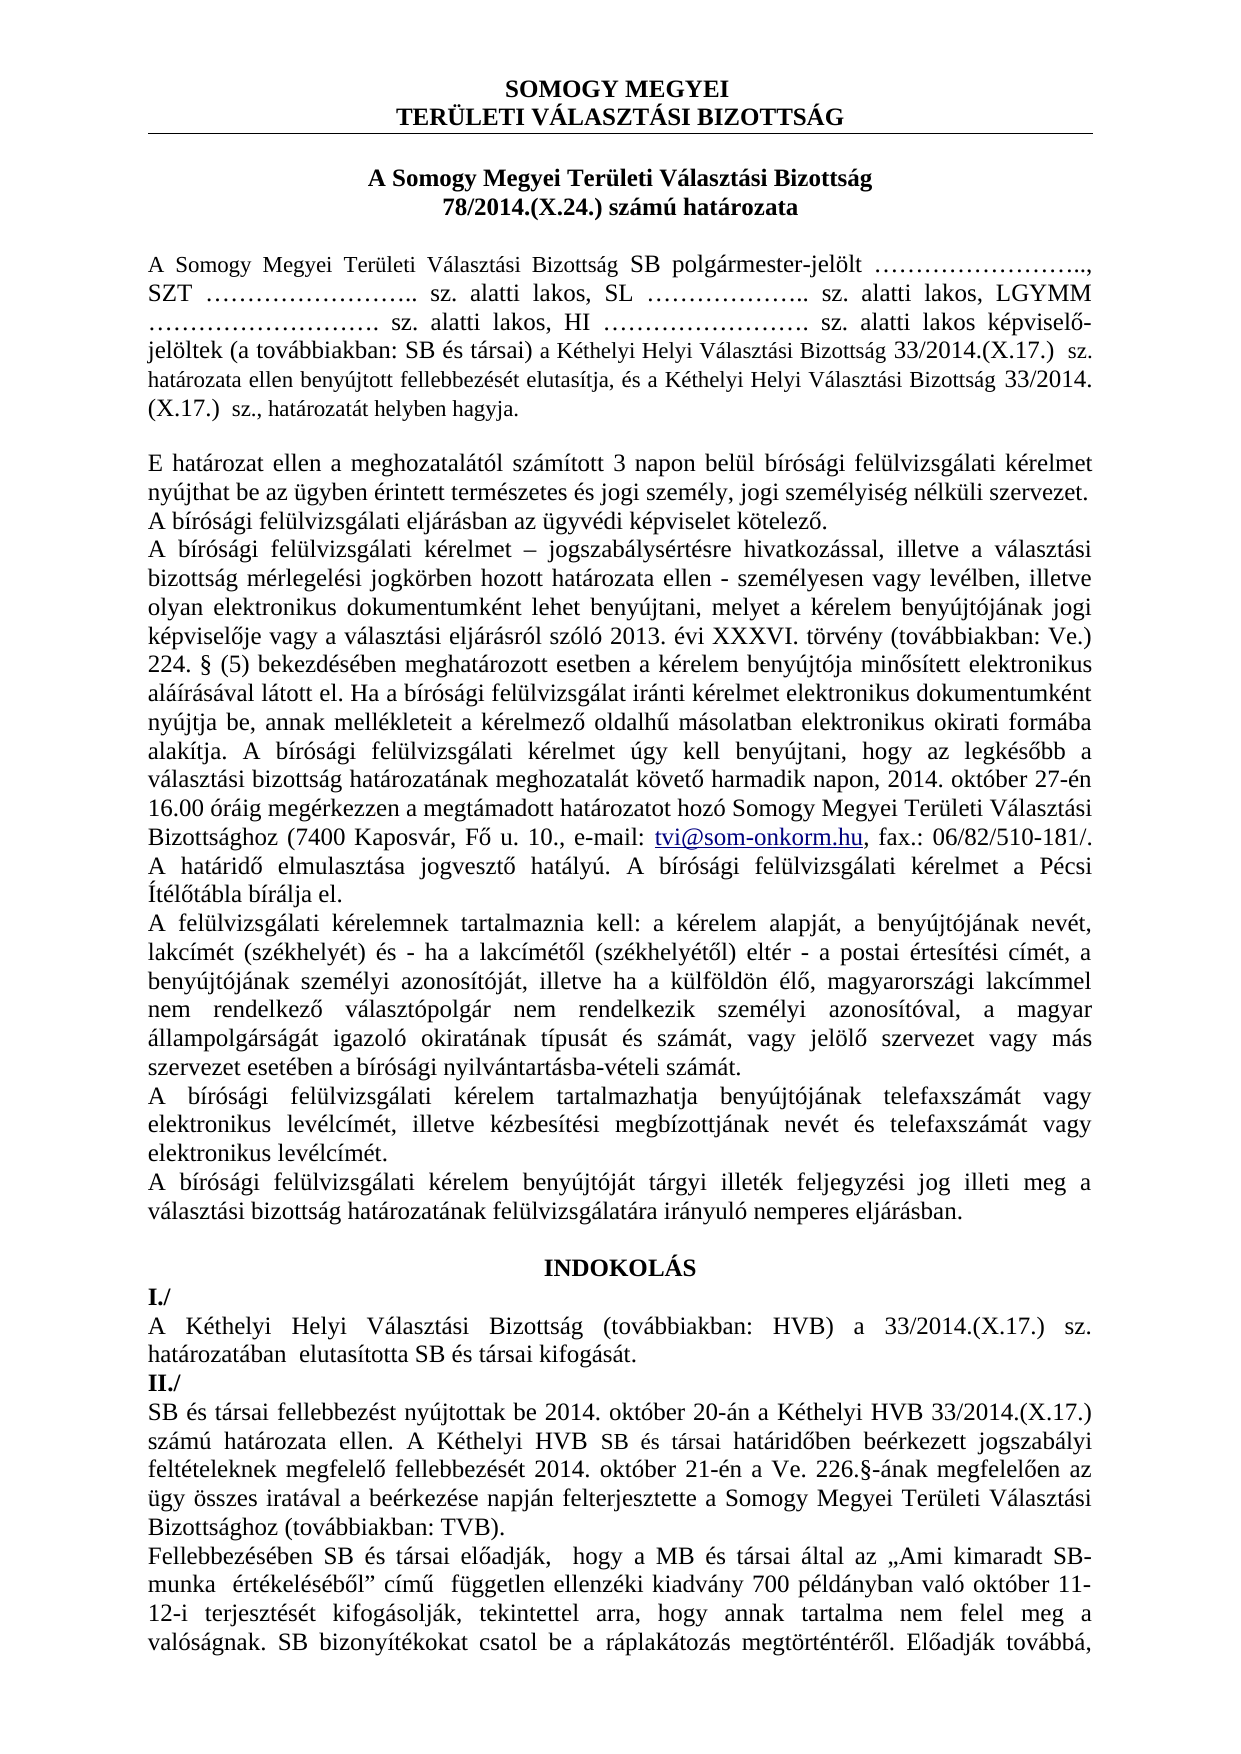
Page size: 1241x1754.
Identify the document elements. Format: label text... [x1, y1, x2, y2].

text I./ [148, 1282, 1093, 1311]
text Fellebbezésében SB és társai előadják, hogy a MB és társai által az „Ami kimaradt SB-munka értékeléséből” című független ellenzéki kiadvány 700 példányban való október 11-12-i terjesztését kifogásolják, tekintettel arra, hogy annak tartalma nem felel meg a valóságnak. SB bizonyítékokat csatol be a ráplakátozás megtörténtéről. Előadják továbbá, [148, 1541, 1093, 1656]
text A Kéthelyi Helyi Választási Bizottság (továbbiakban: HVB) a 33/2014.(X.17.) sz. határozatában elutasította SB és társai kifogását. [148, 1311, 1093, 1368]
text A bírósági felülvizsgálati eljárásban az ügyvédi képviselet kötelező. [148, 506, 1093, 534]
text A felülvizsgálati kérelemnek tartalmaznia kell: a kérelem alapját, a benyújtójának nevét, lakcímét (székhelyét) és - ha a lakcímétől (székhelyétől) eltér - a postai értesítési címét, a benyújtójának személyi azonosítóját, illetve ha a külföldön élő, magyarországi lakcímmel nem rendelkező választópolgár nem rendelkezik személyi azonosítóval, a magyar állampolgárságát igazoló okiratának típusát és számát, vagy jelölő szervezet vagy más szervezet esetében a bírósági nyilvántartásba-vételi számát. [148, 908, 1093, 1081]
text A bírósági felülvizsgálati kérelem benyújtóját tárgyi illeték feljegyzési jog illeti meg a választási bizottság határozatának felülvizsgálatára irányuló nemperes eljárásban. [148, 1167, 1093, 1224]
text A Somogy Megyei Területi Választási Bizottság [148, 163, 1093, 192]
text A bírósági felülvizsgálati kérelmet – jogszabálysértésre hivatkozással, illetve a választási bizottság mérlegelési jogkörben hozott határozata ellen - személyesen vagy levélben, illetve olyan elektronikus dokumentumként lehet benyújtani, melyet a kérelem benyújtójának jogi képviselője vagy a választási eljárásról szóló 2013. évi XXXVI. törvény (továbbiakban: Ve.) 224. § (5) bekezdésében meghatározott esetben a kérelem benyújtója minősített elektronikus aláírásával látott el. Ha a bírósági felülvizsgálat iránti kérelmet elektronikus dokumentumként nyújtja be, annak mellékleteit a kérelmező oldalhű másolatban elektronikus okirati formába alakítja. A bírósági felülvizsgálati kérelmet úgy kell benyújtani, hogy az legkésőbb a választási bizottság határozatának meghozatalát követő harmadik napon, 2014. október 27-én 16.00 óráig megérkezzen a megtámadott határozatot hozó Somogy Megyei Területi Választási Bizottsághoz (7400 Kaposvár, Fő u. 10., e-mail: tvi@som-onkorm.hu, fax.: 06/82/510-181/. A határidő elmulasztása jogvesztő hatályú. A bírósági felülvizsgálati kérelmet a Pécsi Ítélőtábla bírálja el. [148, 534, 1093, 908]
text II./ [148, 1368, 1093, 1397]
text SB és társai fellebbezést nyújtottak be 2014. október 20-án a Kéthelyi HVB 33/2014.(X.17.) számú határozata ellen. A Kéthelyi HVB SB és társai határidőben beérkezett jogszabályi feltételeknek megfelelő fellebbezését 2014. október 21-én a Ve. 226.§-ának megfelelően az ügy összes iratával a beérkezése napján felterjesztette a Somogy Megyei Területi Választási Bizottsághoz (továbbiakban: TVB). [148, 1397, 1093, 1541]
text TERÜLETI VÁLASZTÁSI BIZOTTSÁG [148, 102, 1093, 133]
text 78/2014.(X.24.) számú határozata [148, 192, 1093, 221]
text A bírósági felülvizsgálati kérelem tartalmazhatja benyújtójának telefaxszámát vagy elektronikus levélcímét, illetve kézbesítési megbízottjának nevét és telefaxszámát vagy elektronikus levélcímét. [148, 1081, 1093, 1167]
text SOMOGY MEGYEI [148, 74, 1093, 102]
text A Somogy Megyei Területi Választási Bizottság SB polgármester-jelölt …………………….., SZT …………………….. sz. alatti lakos, SL ……………….. sz. alatti lakos, LGYMM ………………………. sz. alatti lakos, HI ……………………. sz. alatti lakos képviselő-jelöltek (a továbbiakban: SB és társai) a Kéthelyi Helyi Választási Bizottság 33/2014.(X.17.) sz. határozata ellen benyújtott fellebbezését elutasítja, és a Kéthelyi Helyi Választási Bizottság 33/2014.(X.17.) sz., határozatát helyben hagyja. [148, 249, 1093, 422]
text E határozat ellen a meghozatalától számított 3 napon belül bírósági felülvizsgálati kérelmet nyújthat be az ügyben érintett természetes és jogi személy, jogi személyiség nélküli szervezet. [148, 448, 1093, 506]
text INDOKOLÁS [148, 1253, 1093, 1282]
